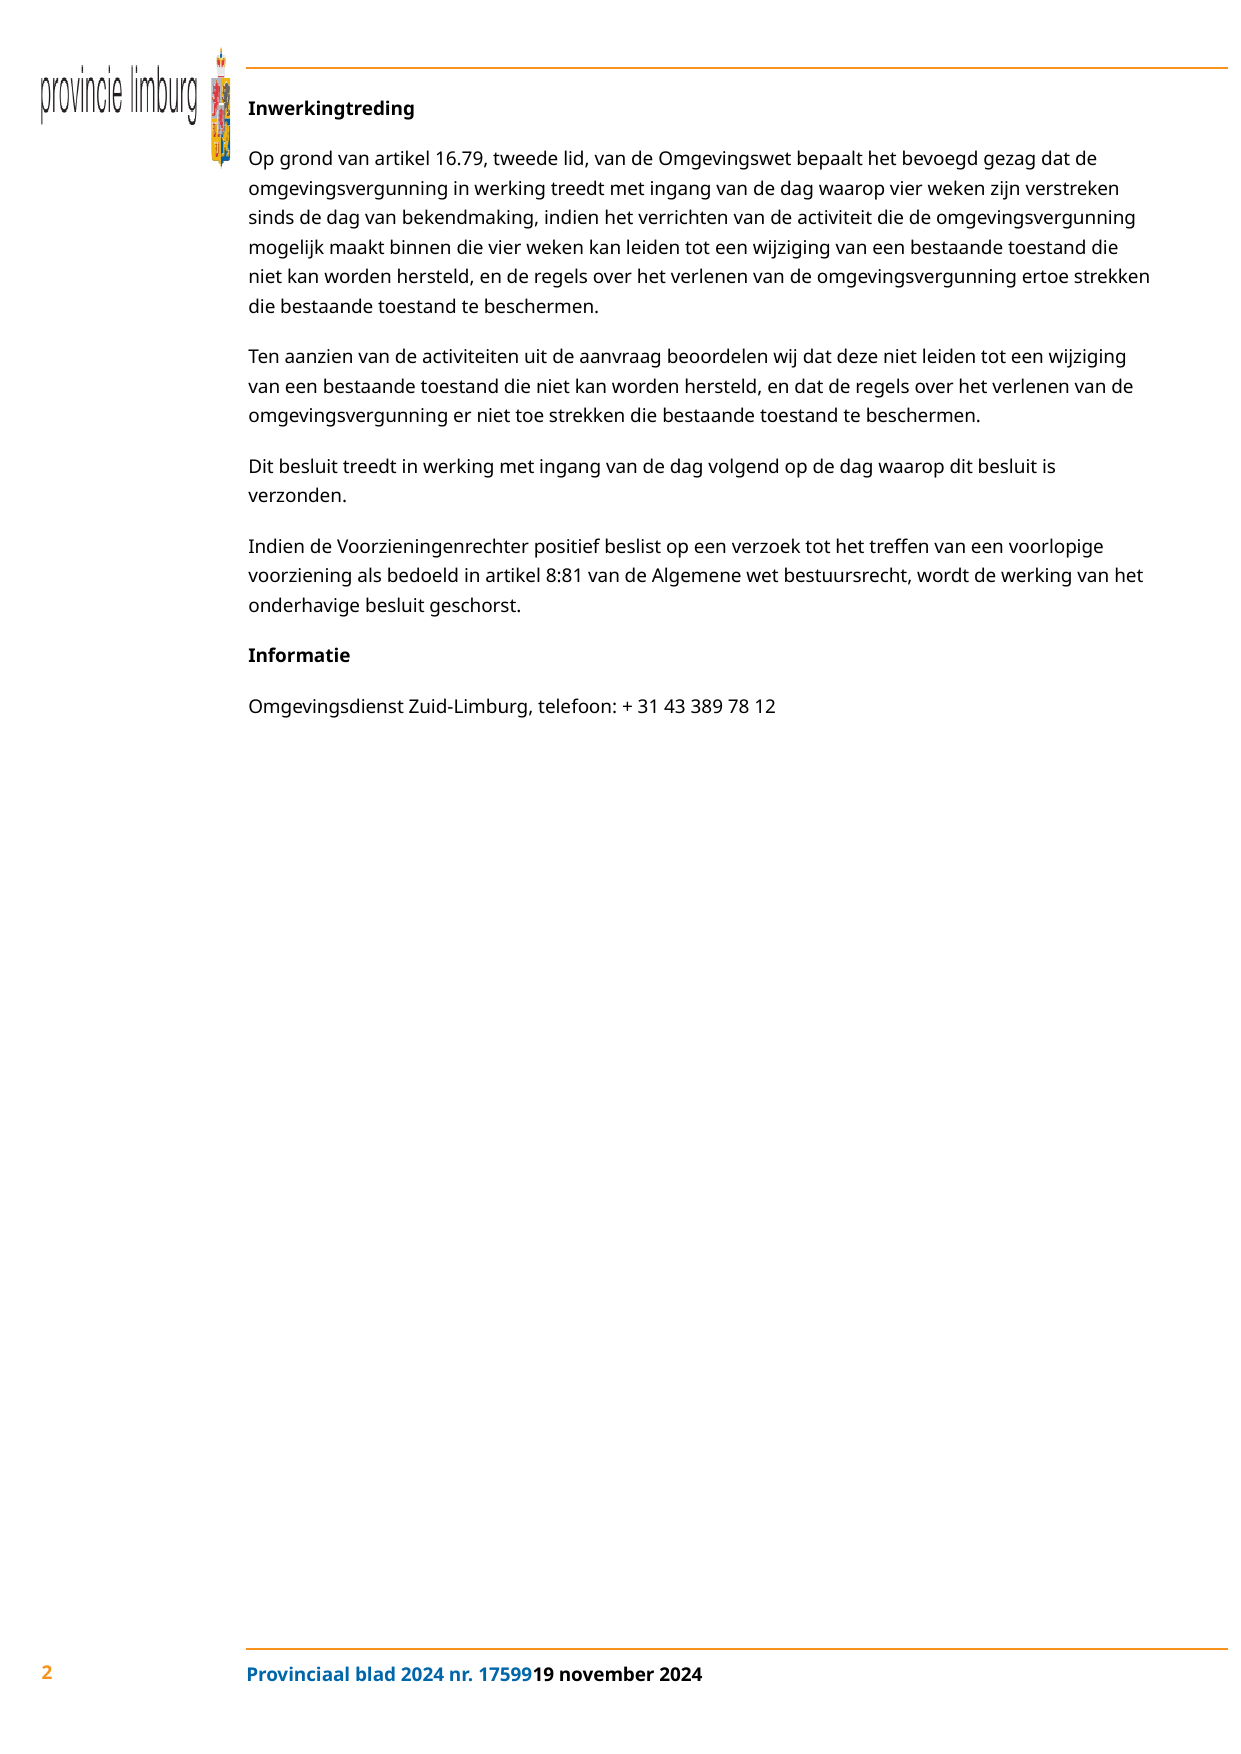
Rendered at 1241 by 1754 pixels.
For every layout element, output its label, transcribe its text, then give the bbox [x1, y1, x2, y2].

text Omgevingsdienst Zuid-Limburg, telefoon: + 31 43 389 78 12 [248, 693, 1152, 719]
text Informatie [248, 643, 1152, 668]
text Dit besluit treedt in werking met ingang van de dag volgend op de dag waarop dit besluit is verzonden. [248, 453, 1152, 508]
picture [41, 47, 231, 172]
text Inwerkingtreding [248, 95, 1152, 121]
text Op grond van artikel 16.79, tweede lid, van de Omgevingswet bepaalt het bevoegd gezag dat de omgevingsvergunning in werking treedt met ingang van de dag waarop vier weken zijn verstreken sinds de dag van bekendmaking, indien het verrichten van de activiteit die de omgevingsvergunning mogelijk maakt binnen die vier weken kan leiden tot een wijziging van een bestaande toestand die niet kan worden hersteld, en de regels over het verlenen van de omgevingsvergunning ertoe strekken die bestaande toestand te beschermen. [248, 145, 1152, 319]
text Indien de Voorzieningenrechter positief beslist op een verzoek tot het treffen van een voorlopige voorziening als bedoeld in artikel 8:81 van de Algemene wet bestuursrecht, wordt de werking van het onderhavige besluit geschorst. [248, 533, 1152, 618]
text Ten aanzien van de activiteiten uit de aanvraag beoordelen wij dat deze niet leiden tot een wijziging van een bestaande toestand die niet kan worden hersteld, en dat de regels over het verlenen van de omgevingsvergunning er niet toe strekken die bestaande toestand te beschermen. [248, 343, 1152, 428]
